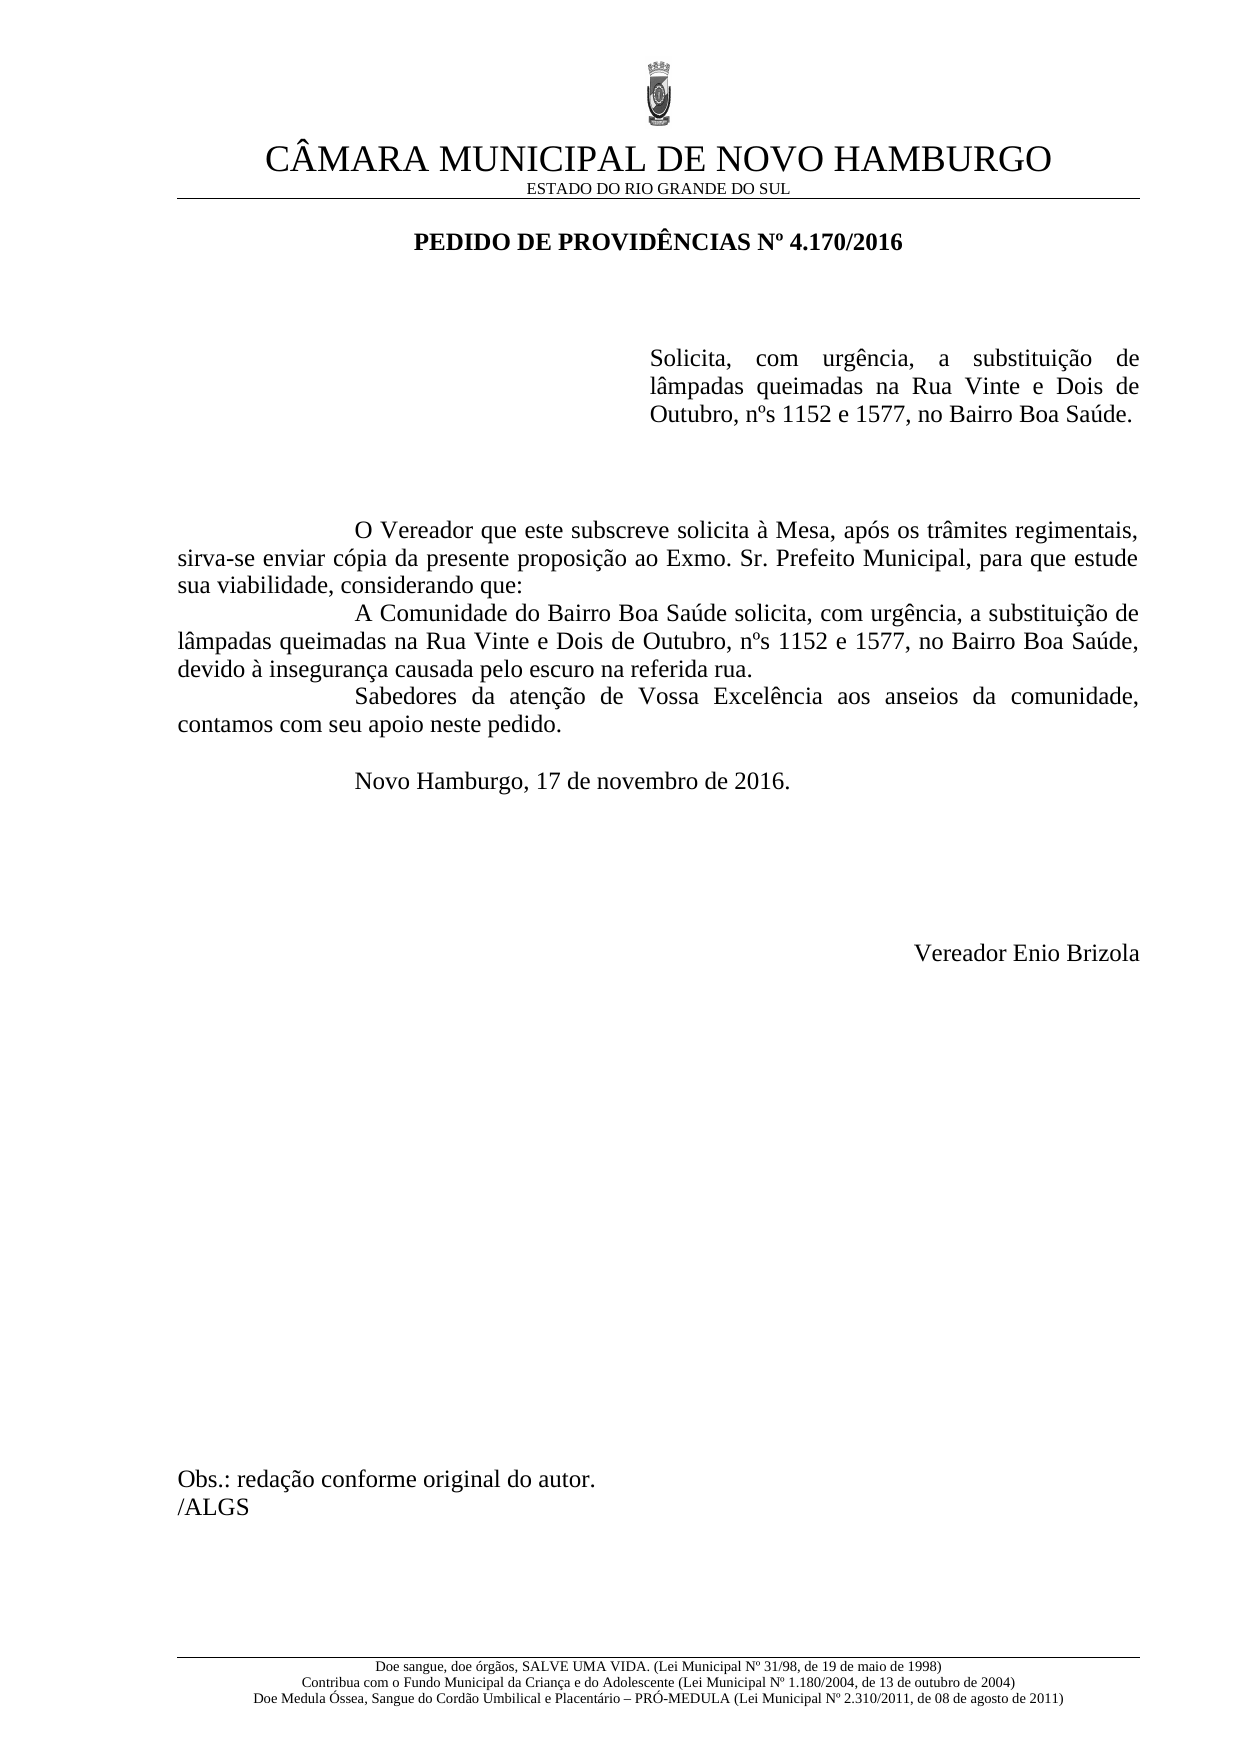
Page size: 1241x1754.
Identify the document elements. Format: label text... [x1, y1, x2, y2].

text Sabedores da atenção de Vossa Excelência aos anseios da comunidade, contamos com seu apoio neste pedido. [177, 682, 1140, 738]
text Solicita, com urgência, a substituição de lâmpadas queimadas na Rua Vinte e Dois de Outubro, nºs 1152 e 1577, no Bairro Boa Saúde. [649, 344, 1140, 428]
text PEDIDO DE PROVIDÊNCIAS Nº 4.170/2016 [177, 228, 1140, 256]
text Vereador Enio Brizola [177, 939, 1140, 967]
text O Vereador que este subscreve solicita à Mesa, após os trâmites regimentais, sirva-se enviar cópia da presente proposição ao Exmo. Sr. Prefeito Municipal, para que estude sua viabilidade, considerando que: [177, 516, 1140, 599]
text Novo Hamburgo, 17 de novembro de 2016. [177, 767, 1140, 795]
text Obs.: redação conforme original do autor. [177, 1465, 1140, 1493]
text /ALGS [177, 1493, 1140, 1521]
text A Comunidade do Bairro Boa Saúde solicita, com urgência, a substituição de lâmpadas queimadas na Rua Vinte e Dois de Outubro, nºs 1152 e 1577, no Bairro Boa Saúde, devido à insegurança causada pelo escuro na referida rua. [177, 599, 1140, 682]
